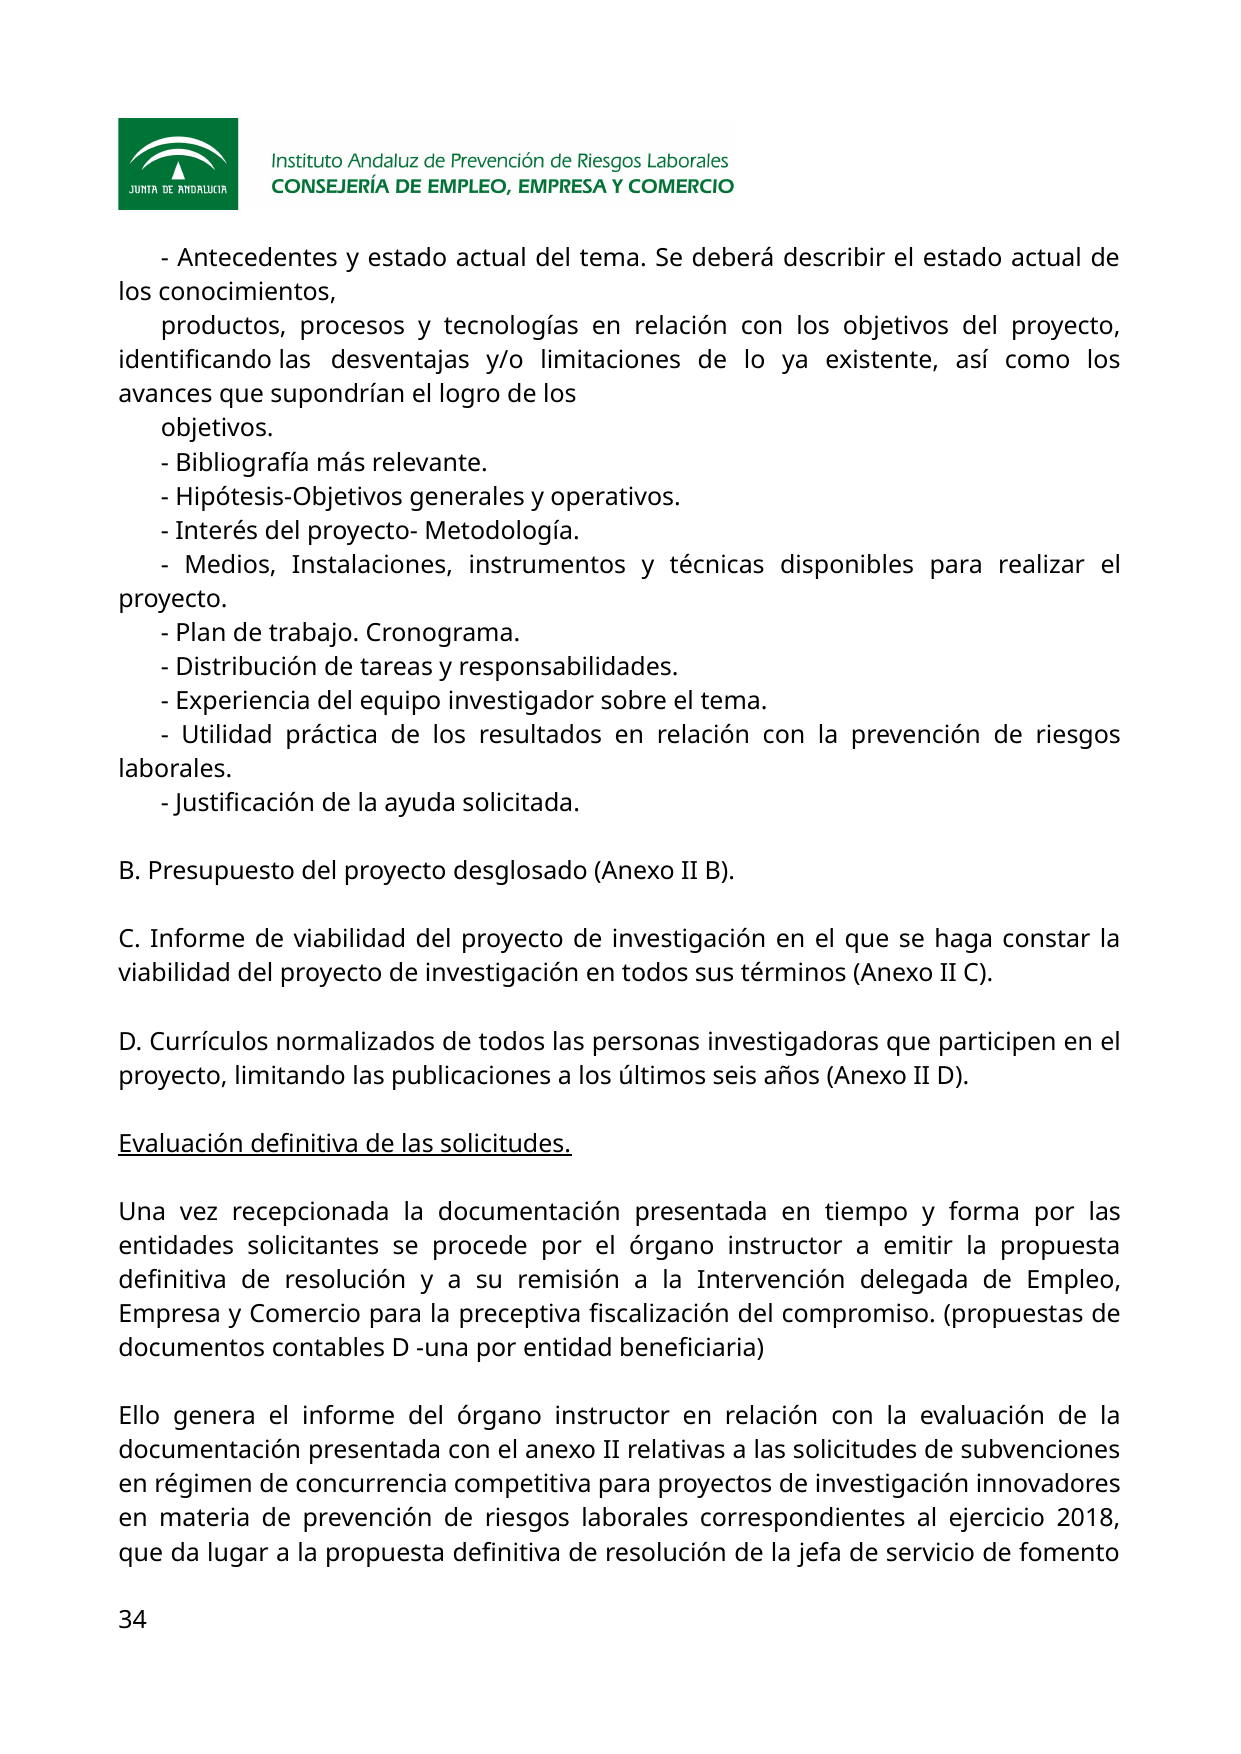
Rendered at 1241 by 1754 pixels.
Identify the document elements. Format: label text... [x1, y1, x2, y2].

text D. Currículos normalizados de todos las personas investigadoras que participen en el proyecto, limitando las publicaciones a los últimos seis años (Anexo II D). [118, 1023, 1122, 1091]
text - Bibliografía más relevante. [118, 444, 1122, 478]
text - Utilidad práctica de los resultados en relación con la prevención de riesgos laborales. [118, 717, 1122, 785]
text Una vez recepcionada la documentación presentada en tiempo y forma por las entidades solicitantes se procede por el órgano instructor a emitir la propuesta definitiva de resolución y a su remisión a la Intervención delegada de Empleo, Empresa y Comercio para la preceptiva fiscalización del compromiso. (propuestas de documentos contables D -una por entidad beneficiaria) [118, 1193, 1122, 1364]
text B. Presupuesto del proyecto desglosado (Anexo II B). [118, 853, 1122, 887]
text - Hipótesis-Objetivos generales y operativos. [118, 478, 1122, 512]
text C. Informe de viabilidad del proyecto de investigación en el que se haga constar la viabilidad del proyecto de investigación en todos sus términos (Anexo II C). [118, 921, 1122, 989]
text objetivos. [118, 410, 1122, 444]
text - Distribución de tareas y responsabilidades. [118, 648, 1122, 683]
text - Justificación de la ayuda solicitada. [118, 785, 1122, 819]
picture [118, 118, 737, 210]
text Evaluación definitiva de las solicitudes. [118, 1125, 1122, 1159]
text - Plan de trabajo. Cronograma. [118, 614, 1122, 648]
text - Antecedentes y estado actual del tema. Se deberá describir el estado actual de los conocimientos, [118, 240, 1122, 308]
text - Experiencia del equipo investigador sobre el tema. [118, 683, 1122, 717]
text productos, procesos y tecnologías en relación con los objetivos del proyecto, identificando las desventajas y/o limitaciones de lo ya existente, así como los avances que supondrían el logro de los [118, 308, 1122, 410]
text Ello genera el informe del órgano instructor en relación con la evaluación de la documentación presentada con el anexo II relativas a las solicitudes de subvenciones en régimen de concurrencia competitiva para proyectos de investigación innovadores en materia de prevención de riesgos laborales correspondientes al ejercicio 2018, que da lugar a la propuesta definitiva de resolución de la jefa de servicio de fomento [118, 1398, 1122, 1568]
text - Interés del proyecto- Metodología. [118, 512, 1122, 546]
text - Medios, Instalaciones, instrumentos y técnicas disponibles para realizar el proyecto. [118, 546, 1122, 614]
